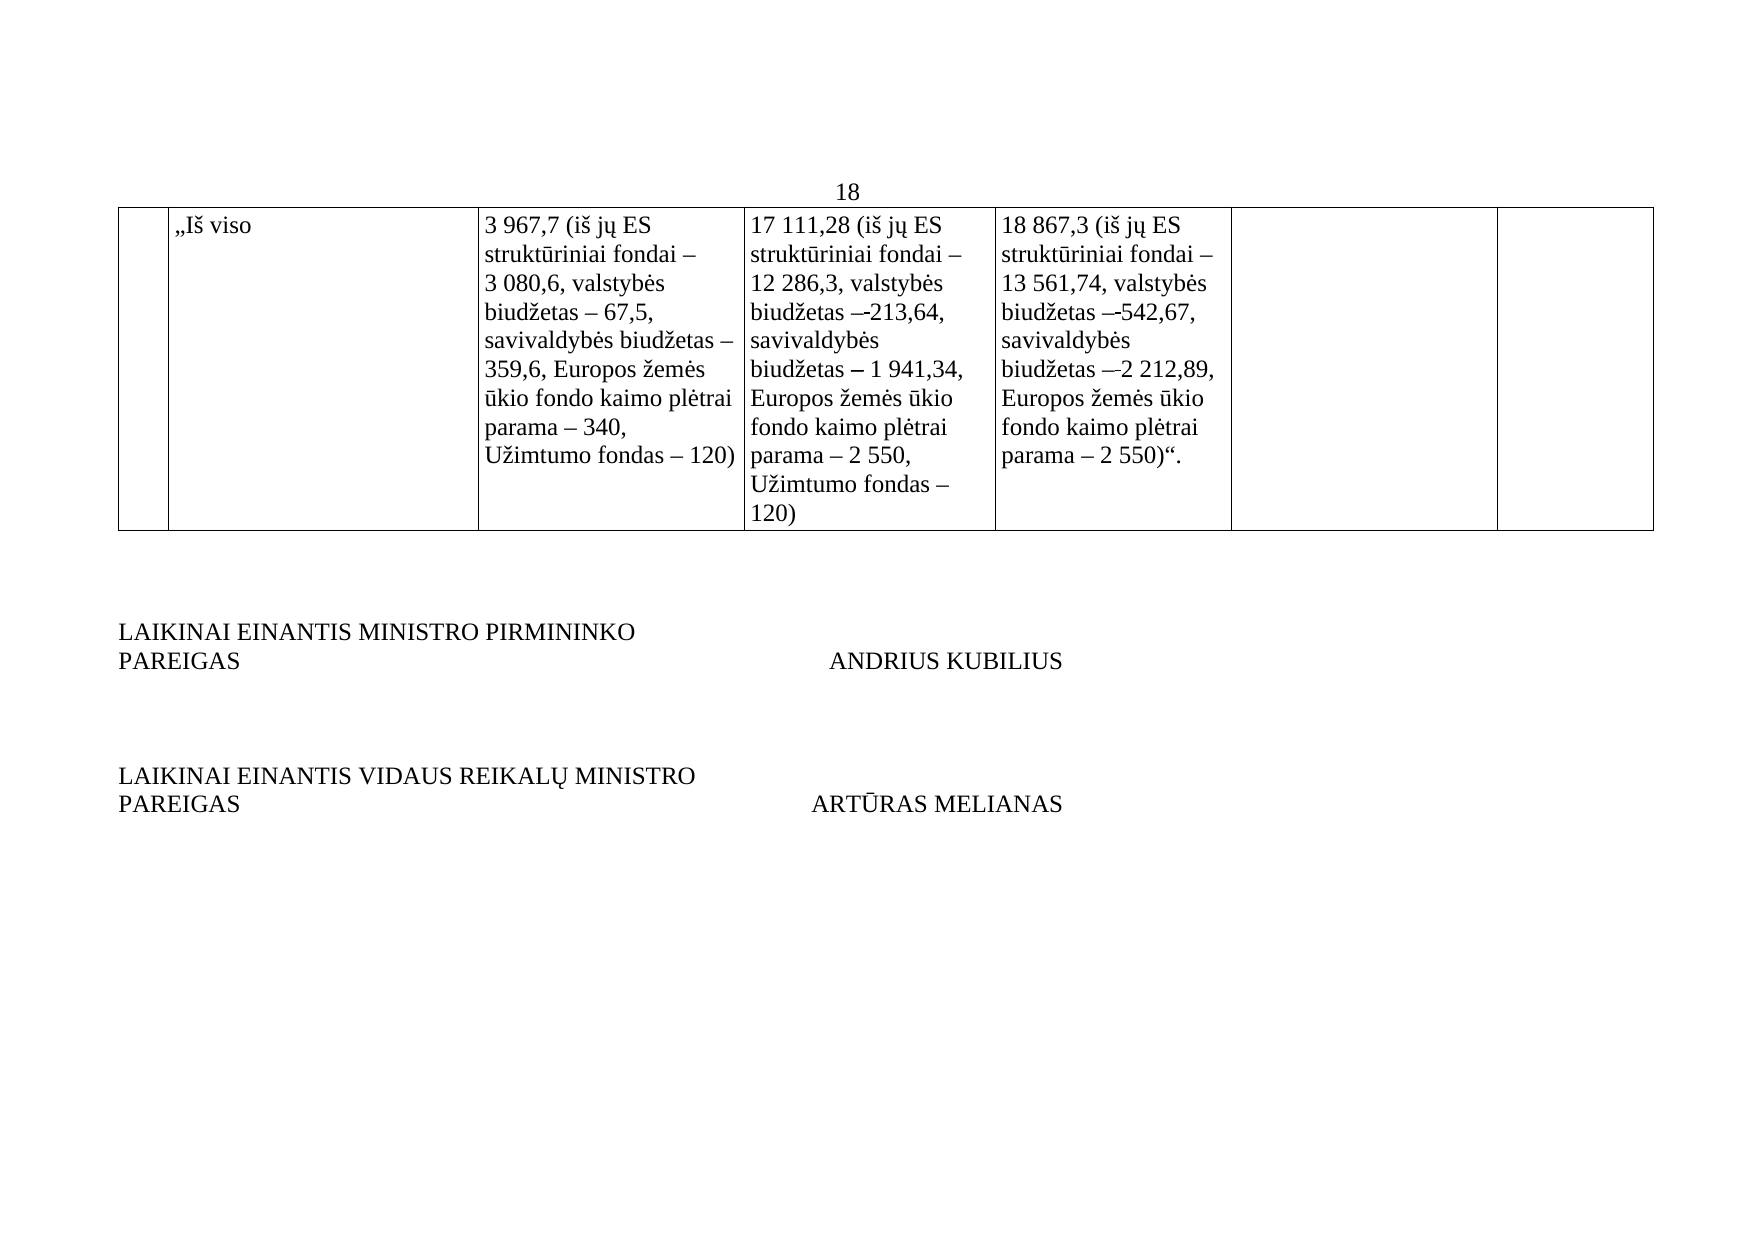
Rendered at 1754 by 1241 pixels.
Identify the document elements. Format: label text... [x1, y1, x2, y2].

text PAREIGAS ANDRIUS KUBILIUS [118, 646, 1577, 674]
text PAREIGAS ARTŪRAS MELIANAS [118, 789, 1577, 818]
table_header [119, 208, 168, 530]
table_header [1498, 208, 1653, 530]
table_header 18 867,3 (iš jų ES struktūriniai fondai – 13 561,74, valstybės biudžetas – 542,67, savivaldybės biudžetas – 2 212,89, Europos žemės ūkio fondo kaimo plėtrai parama – 2 550)“. [996, 208, 1231, 530]
table_header „Iš viso [169, 208, 478, 530]
table_header 3 967,7 (iš jų ES struktūriniai fondai – 3 080,6, valstybės biudžetas – 67,5, savivaldybės biudžetas – 359,6, Europos žemės ūkio fondo kaimo plėtrai parama – 340, Užimtumo fondas – 120) [479, 208, 744, 530]
table_header 17 111,28 (iš jų ES struktūriniai fondai – 12 286,3, valstybės biudžetas – 213,64, savivaldybės biudžetas – 1 941,34, Europos žemės ūkio fondo kaimo plėtrai parama – 2 550, Užimtumo fondas – 120) [745, 208, 995, 530]
text LAIKINAI EINANTIS MINISTRO PIRMININKO [118, 617, 1577, 646]
text LAIKINAI EINANTIS VIDAUS REIKALŲ MINISTRO [118, 761, 1577, 789]
table_header [1232, 208, 1497, 530]
